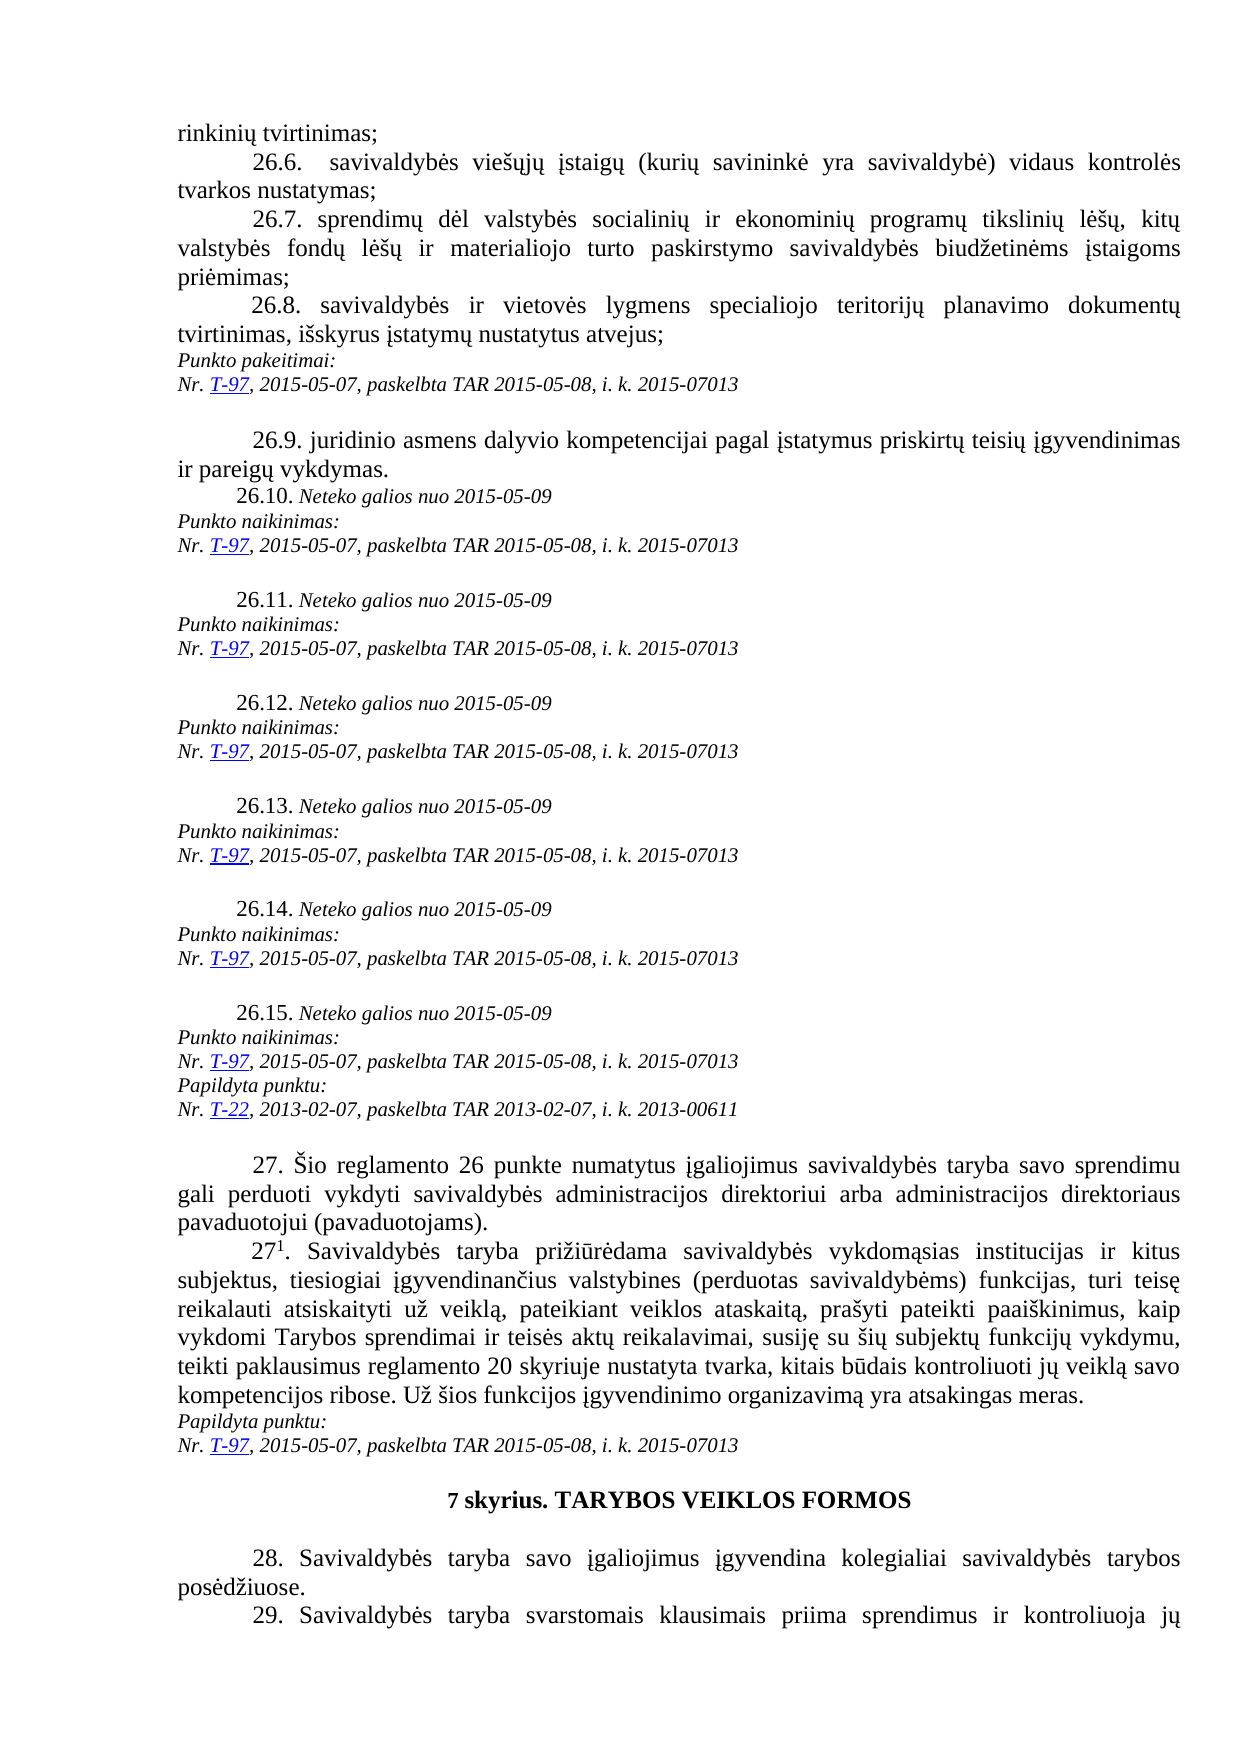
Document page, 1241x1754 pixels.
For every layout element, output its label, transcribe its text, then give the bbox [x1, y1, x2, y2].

text Nr. T-97, 2015-05-07, paskelbta TAR 2015-05-08, i. k. 2015-07013 [177, 1433, 1181, 1457]
text Nr. T-97, 2015-05-07, paskelbta TAR 2015-05-08, i. k. 2015-07013 [177, 636, 1181, 660]
text 26.12. Neteko galios nuo 2015-05-09 [177, 689, 1181, 715]
text Punkto naikinimas: [177, 612, 1181, 636]
text Punkto naikinimas: [177, 715, 1181, 739]
text 26.11. Neteko galios nuo 2015-05-09 [177, 586, 1181, 612]
text 271. Savivaldybės taryba prižiūrėdama savivaldybės vykdomąsias institucijas ir kitus subjektus, tiesiogiai įgyvendinančius valstybines (perduotas savivaldybėms) funkcijas, turi teisę reikalauti atsiskaityti už veiklą, pateikiant veiklos ataskaitą, prašyti pateikti paaiškinimus, kaip vykdomi Tarybos sprendimai ir teisės aktų reikalavimai, susiję su šių subjektų funkcijų vykdymu, teikti paklausimus reglamento 20 skyriuje nustatyta tvarka, kitais būdais kontroliuoti jų veiklą savo kompetencijos ribose. Už šios funkcijos įgyvendinimo organizavimą yra atsakingas meras. [177, 1236, 1181, 1409]
text Nr. T-22, 2013-02-07, paskelbta TAR 2013-02-07, i. k. 2013-00611 [177, 1097, 1181, 1121]
text 7 skyrius. TARYBOS VEIKLOS FORMOS [177, 1486, 1181, 1514]
text Papildyta punktu: [177, 1409, 1181, 1433]
text 28. Savivaldybės taryba savo įgaliojimus įgyvendina kolegialiai savivaldybės tarybos posėdžiuose. [177, 1543, 1181, 1601]
text Punkto naikinimas: [177, 818, 1181, 843]
text Punkto naikinimas: [177, 1025, 1181, 1049]
text Punkto naikinimas: [177, 922, 1181, 946]
text 26.14. Neteko galios nuo 2015-05-09 [177, 895, 1181, 922]
text Nr. T-97, 2015-05-07, paskelbta TAR 2015-05-08, i. k. 2015-07013 [177, 372, 1181, 396]
text 26.10. Neteko galios nuo 2015-05-09 [177, 482, 1181, 509]
text Nr. T-97, 2015-05-07, paskelbta TAR 2015-05-08, i. k. 2015-07013 [177, 533, 1181, 557]
text 26.6. savivaldybės viešųjų įstaigų (kurių savininkė yra savivaldybė) vidaus kontrolės tvarkos nustatymas; [177, 147, 1181, 204]
text 26.9. juridinio asmens dalyvio kompetencijai pagal įstatymus priskirtų teisių įgyvendinimas ir pareigų vykdymas. [177, 425, 1181, 482]
text 26.15. Neteko galios nuo 2015-05-09 [177, 999, 1181, 1025]
text 26.8. savivaldybės ir vietovės lygmens specialiojo teritorijų planavimo dokumentų tvirtinimas, išskyrus įstatymų nustatytus atvejus; [177, 291, 1181, 348]
text 26.7. sprendimų dėl valstybės socialinių ir ekonominių programų tikslinių lėšų, kitų valstybės fondų lėšų ir materialiojo turto paskirstymo savivaldybės biudžetinėms įstaigoms priėmimas; [177, 204, 1181, 291]
text rinkinių tvirtinimas; [177, 118, 1181, 147]
text 29. Savivaldybės taryba svarstomais klausimais priima sprendimus ir kontroliuoja jų [177, 1601, 1181, 1629]
text Punkto naikinimas: [177, 509, 1181, 533]
text Nr. T-97, 2015-05-07, paskelbta TAR 2015-05-08, i. k. 2015-07013 [177, 946, 1181, 970]
text 27. Šio reglamento 26 punkte numatytus įgaliojimus savivaldybės taryba savo sprendimu gali perduoti vykdyti savivaldybės administracijos direktoriui arba administracijos direktoriaus pavaduotojui (pavaduotojams). [177, 1150, 1181, 1236]
text Nr. T-97, 2015-05-07, paskelbta TAR 2015-05-08, i. k. 2015-07013 [177, 843, 1181, 867]
text Papildyta punktu: [177, 1073, 1181, 1097]
text Punkto pakeitimai: [177, 348, 1181, 372]
text Nr. T-97, 2015-05-07, paskelbta TAR 2015-05-08, i. k. 2015-07013 [177, 739, 1181, 763]
text Nr. T-97, 2015-05-07, paskelbta TAR 2015-05-08, i. k. 2015-07013 [177, 1049, 1181, 1073]
text 26.13. Neteko galios nuo 2015-05-09 [177, 792, 1181, 818]
